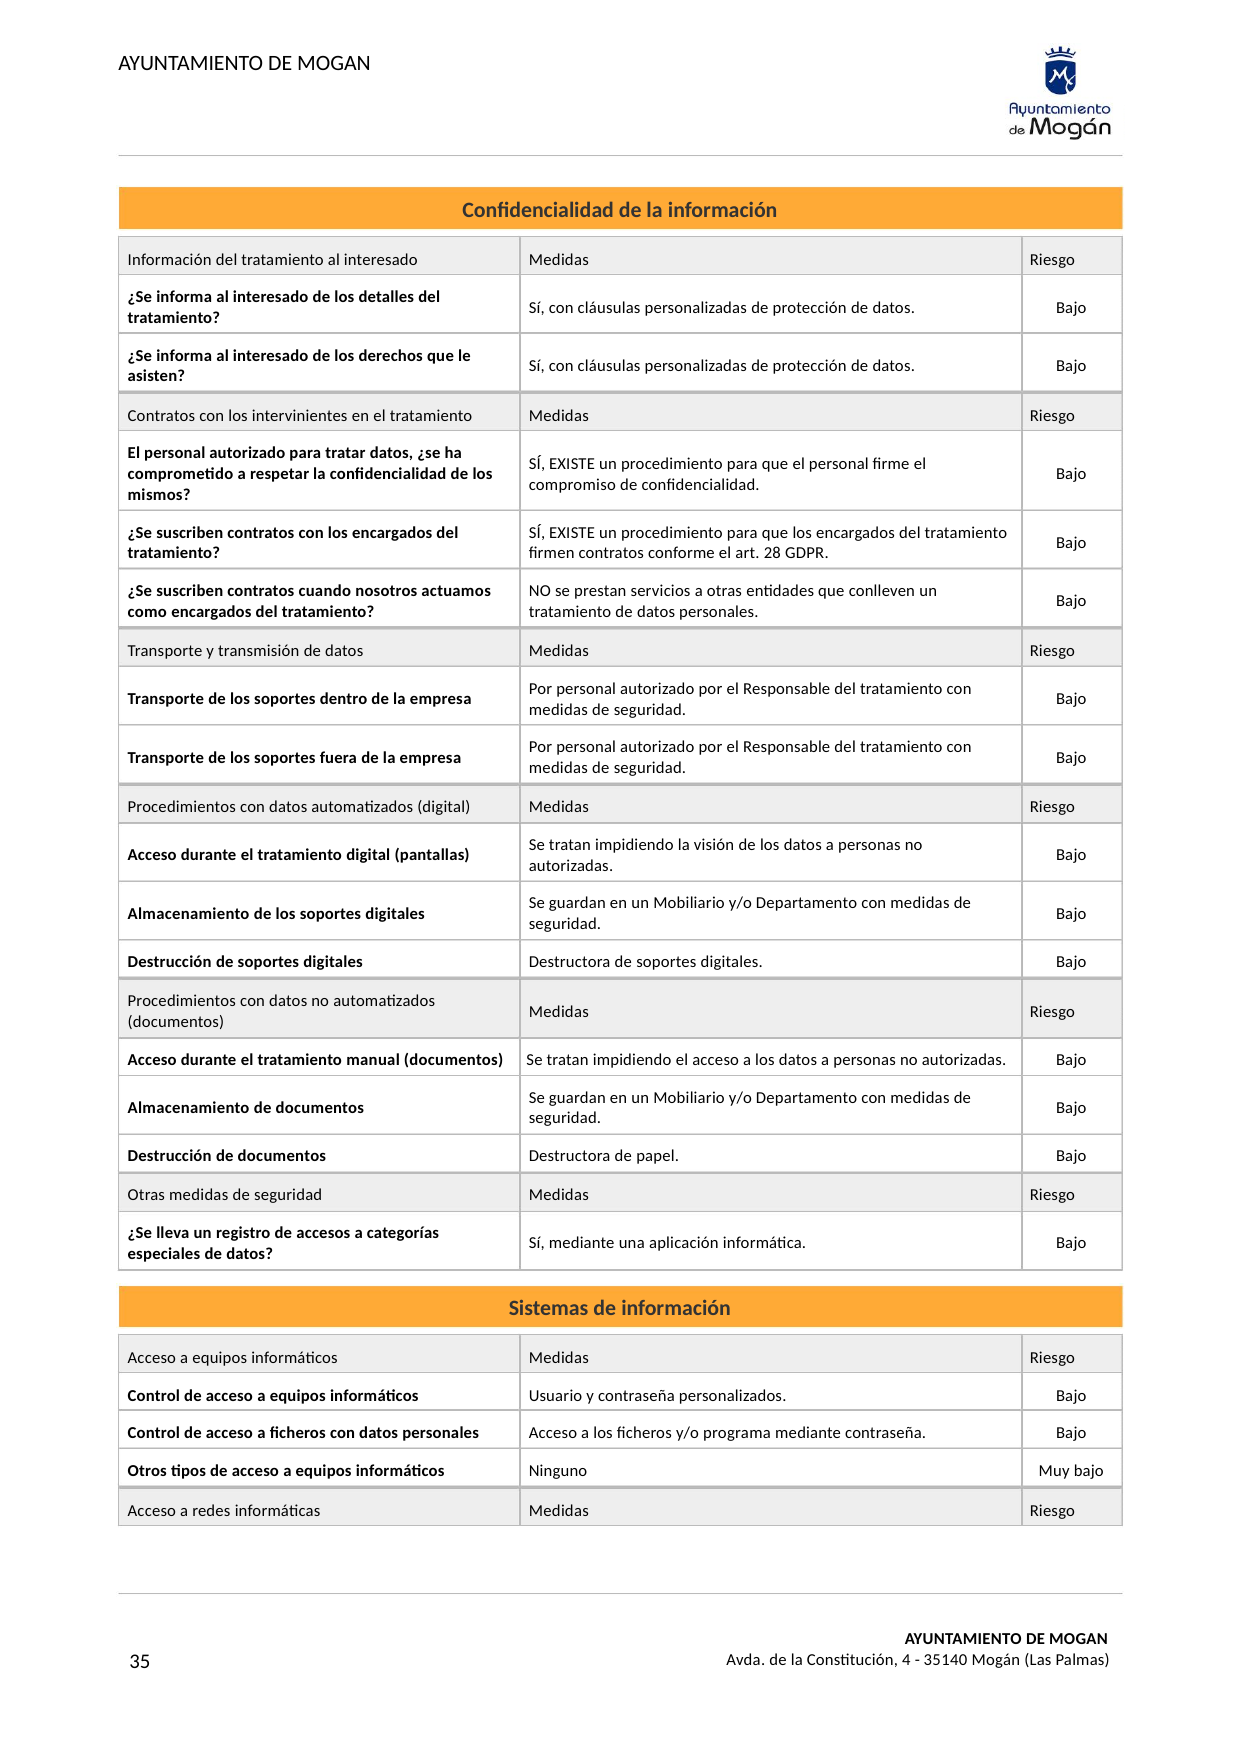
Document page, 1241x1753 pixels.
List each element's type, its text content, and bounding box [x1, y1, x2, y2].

text comprometido a respetar la confidencialidad de los [127, 463, 519, 484]
text Bajo [1056, 296, 1111, 317]
text tratamiento? [127, 542, 247, 563]
text asisten? [127, 365, 211, 386]
text Bajo [1056, 844, 1111, 865]
text Control de acceso a ficheros con datos personales [127, 1422, 507, 1443]
text Bajo [1056, 1048, 1111, 1069]
text Acceso durante el tratamiento manual (documentos) Se tratan impidiendo el acceso a los datos a personas no autorizadas. [127, 1048, 1036, 1069]
text ¿ [127, 521, 135, 542]
text Por personal autorizado por el Responsable del tratamiento con [528, 678, 1000, 698]
text Confidencialidad de la información [462, 196, 803, 223]
text tratamiento de datos personales. [528, 601, 964, 621]
text Transporte de los soportes dentro de la empresa [127, 688, 499, 709]
text Bajo [1056, 590, 1111, 611]
text compromiso de confidencialidad. [528, 473, 953, 494]
text Contratos con los intervinientes en el tratamiento [127, 404, 519, 425]
text Ninguno [528, 1460, 614, 1481]
text Se suscriben contratos cuando nosotros actuamos [135, 580, 517, 601]
text ¿ [127, 344, 135, 365]
text Riesgo [1029, 640, 1100, 661]
text Almacenamiento de los soportes digitales [127, 903, 450, 923]
text Control de acceso a equipos informáticos [127, 1384, 507, 1405]
text Se guardan en un Mobiliario y/o Departamento con medidas de [528, 892, 998, 913]
text AYUNTAMIENTO DE MOGAN [904, 1628, 1136, 1649]
text medidas de seguridad. [528, 698, 1000, 719]
text Destrucción de soportes digitales [127, 951, 450, 972]
text Transporte de los soportes fuera de la empresa [127, 746, 498, 767]
text Se lleva un registro de accesos a categorías [135, 1222, 466, 1243]
text Bajo [1056, 532, 1111, 553]
text Bajo [1056, 463, 1111, 484]
text SÍ, EXISTE un procedimiento para que los encargados del tratamiento [528, 521, 1036, 542]
text Se informa al interesado de los derechos que le [135, 344, 498, 365]
text Sí, mediante una aplicación informática. [528, 1232, 833, 1253]
text Destructora de soportes digitales. [528, 951, 789, 972]
text ¿ [127, 1222, 135, 1243]
text SÍ, EXISTE un procedimiento para que el personal firme el [528, 453, 953, 473]
text Procedimientos con datos automatizados (digital) [127, 796, 498, 817]
text El personal autorizado para tratar datos, ¿se ha [127, 442, 519, 463]
text Por personal autorizado por el Responsable del tratamiento con [528, 736, 1000, 757]
text Acceso a los ficheros y/o programa mediante contraseña. [528, 1422, 954, 1443]
text Medidas [528, 404, 942, 425]
text Bajo [1056, 1384, 1111, 1405]
text seguridad. [528, 913, 998, 934]
text Acceso a redes informáticas [127, 1499, 507, 1520]
text Bajo [1056, 688, 1111, 709]
text Riesgo [1029, 1000, 1100, 1021]
text Se tratan impidiendo la visión de los datos a personas no [528, 834, 949, 855]
text ¿Se informa al interesado de los detalles del [127, 286, 467, 307]
text Bajo [1056, 746, 1111, 767]
text Medidas [528, 1499, 614, 1520]
text Usuario y contraseña personalizados. [528, 1384, 813, 1405]
text Riesgo [1029, 1347, 1100, 1367]
text firmen contratos conforme el art. 28 GDPR. [528, 542, 1036, 563]
text Avda. de la Constitución, 4 - 35140 Mogán (Las Palmas) [726, 1649, 1136, 1669]
text Muy bajo [1038, 1460, 1129, 1481]
text Transporte y transmisión de datos [127, 640, 391, 661]
text 3 [129, 1648, 139, 1674]
text Medidas [528, 1000, 789, 1021]
text Bajo [1056, 1232, 1111, 1253]
text Se suscriben contratos con los encargados del [135, 521, 486, 542]
text Riesgo [1029, 796, 1100, 817]
text Bajo [1056, 355, 1111, 376]
text Sistemas de información [508, 1294, 757, 1321]
text autorizadas. [528, 855, 949, 875]
text NO se prestan servicios a otras entidades que conlleven un [528, 580, 964, 601]
text Se guardan en un Mobiliario y/o Departamento con medidas de [528, 1086, 998, 1107]
text Almacenamiento de documentos [127, 1097, 389, 1118]
text Sí, con cláusulas personalizadas de protección de datos. [528, 355, 942, 376]
text como encargados del tratamiento? [127, 600, 402, 621]
text Bajo [1056, 1422, 1111, 1443]
text Bajo [1056, 1145, 1111, 1166]
text AYUNTAMIENTO DE MOGAN [118, 49, 400, 76]
text Bajo [1056, 951, 1111, 972]
text Procedimientos con datos no automatizados [127, 990, 463, 1011]
text seguridad. [528, 1107, 998, 1128]
text Otros tipos de acceso a equipos informáticos [127, 1460, 507, 1481]
text Riesgo [1029, 404, 1111, 425]
text 5 [139, 1648, 175, 1674]
text (documentos) [127, 1011, 463, 1032]
text Medidas [528, 1184, 705, 1205]
text tratamiento? [127, 307, 247, 328]
text especiales de datos? [127, 1243, 299, 1263]
text Medidas [528, 1347, 614, 1367]
text Bajo [1056, 1097, 1111, 1118]
text Información del tratamiento al interesado [127, 248, 445, 269]
text Acceso durante el tratamiento digital (pantallas) [127, 844, 498, 865]
text Sí, con cláusulas personalizadas de protección de datos. [528, 296, 942, 317]
text mismos? [127, 484, 519, 504]
text Destructora de papel. [528, 1145, 705, 1166]
text Bajo [1056, 903, 1111, 923]
text Riesgo [1029, 1184, 1111, 1205]
text medidas de seguridad. [528, 757, 1000, 778]
text Medidas [528, 796, 614, 817]
text Acceso a equipos informáticos [127, 1347, 364, 1367]
text Otras medidas de seguridad [127, 1184, 348, 1205]
text Medidas [528, 640, 614, 661]
text Riesgo [1029, 1499, 1129, 1520]
text Destrucción de documentos [127, 1145, 352, 1166]
text Medidas [528, 248, 803, 269]
text Riesgo [1029, 248, 1111, 269]
text ¿ [127, 580, 135, 600]
